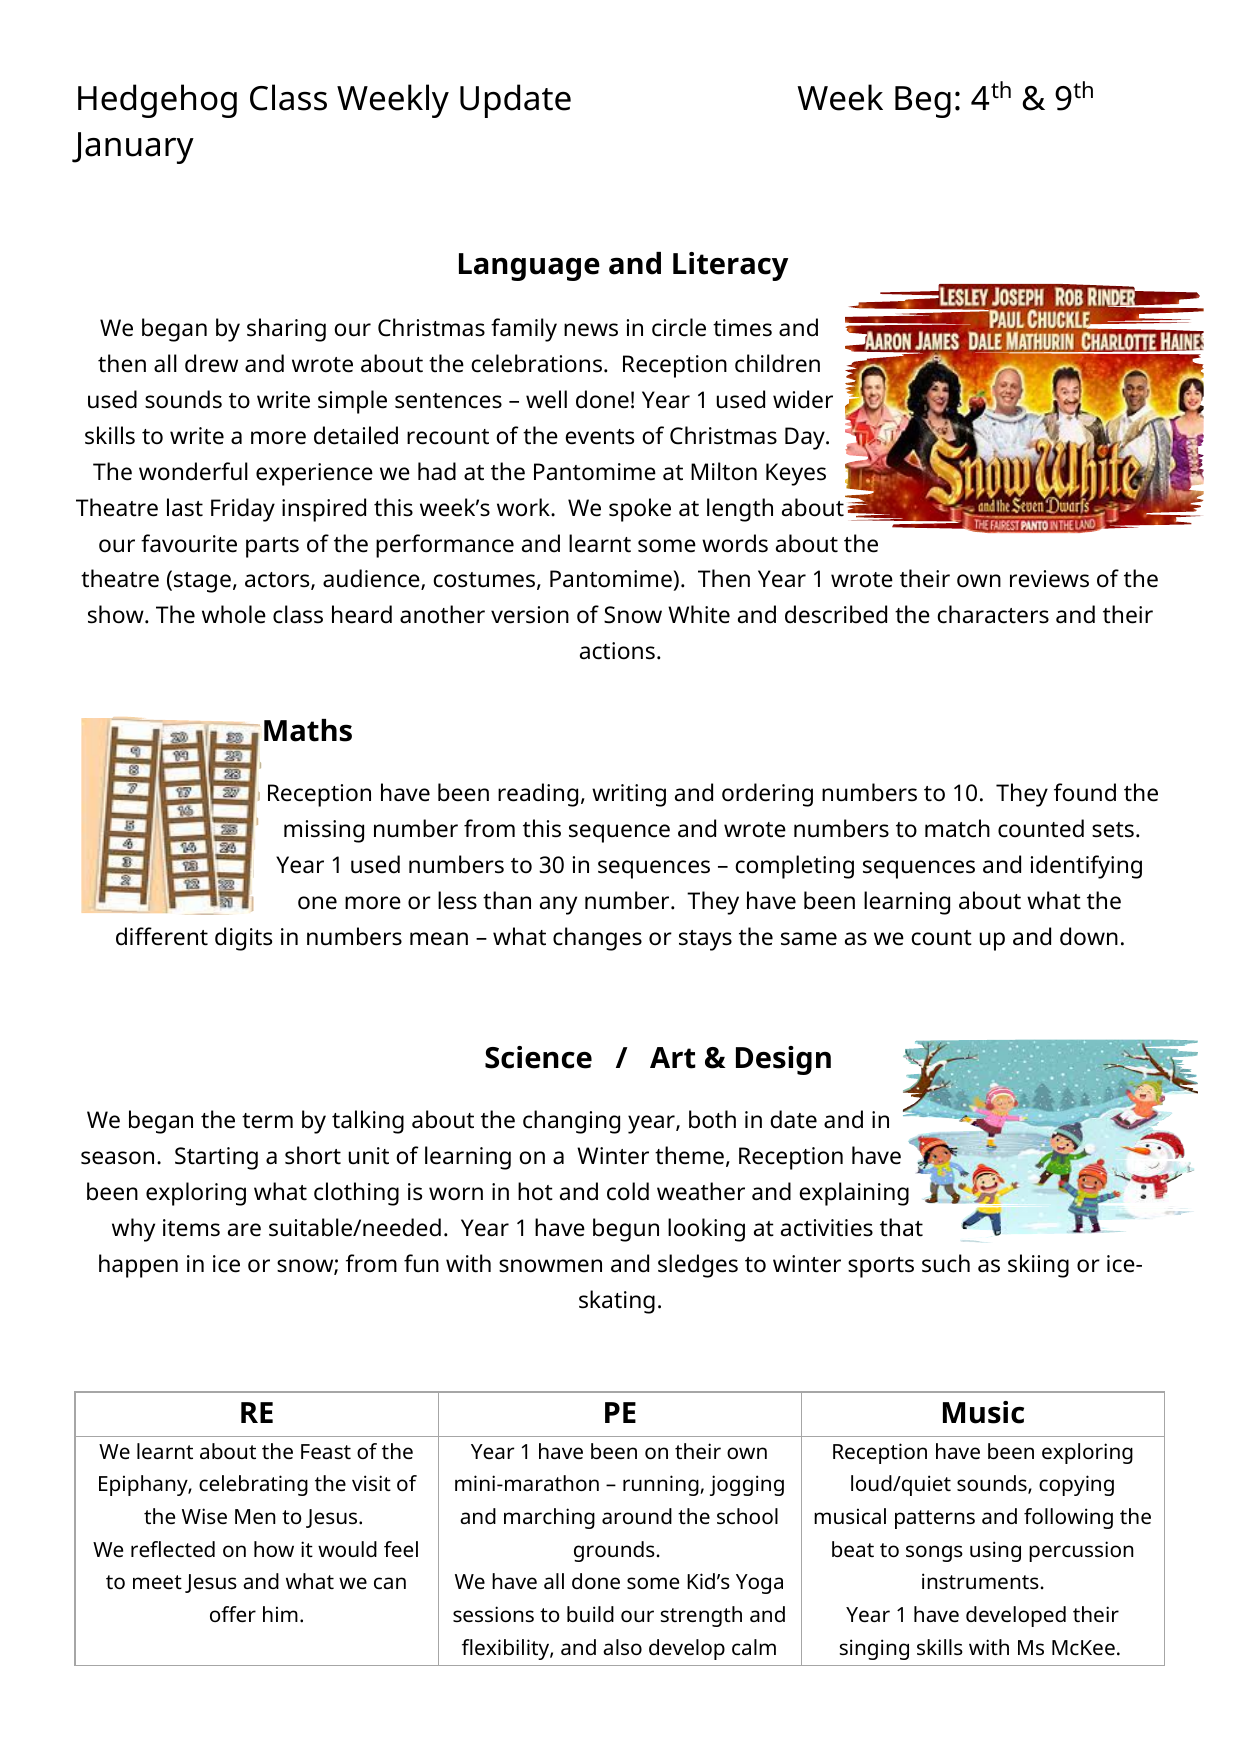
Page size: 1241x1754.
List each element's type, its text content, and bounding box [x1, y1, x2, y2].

text We began by sharing our Christmas family news in circle times and then all drew and wrote about the celebrations. Reception children used sounds to write simple sentences – well done! Year 1 used wider skills to write a more detailed recount of the events of Christmas Day. [75, 312, 925, 451]
table_cell Year 1 have been on their own mini-marathon – running, jogging and marching around the school grounds. We have all done some Kid’s Yoga sessions to build our strength and flexibility, and also develop calm [439, 1437, 801, 1664]
text Year 1 used numbers to 30 in sequences – completing sequences and identifying one more or less than any number. They have been learning about what the different digits in numbers mean – what changes or stays the same as we count up and down. [75, 849, 1165, 952]
table_header RE [76, 1393, 438, 1436]
table_header Music [802, 1393, 1164, 1436]
text Reception have been reading, writing and ordering numbers to 10. They found the missing number from this sequence and wrote numbers to match counted sets. [256, 777, 1165, 844]
text The wonderful experience we had at the Pantomime at Milton Keyes Theatre last Friday inspired this week’s work. We spoke at length about our favourite parts of the performance and learnt some words about the theatre (stage, actors, audience, costumes, Pantomime). Then Year 1 wrote their own reviews of the show. The whole class heard another version of Snow White and described the characters and their actions. [75, 456, 1165, 667]
text We began the term by talking about the changing year, both in date and in season. Starting a short unit of learning on a Winter theme, Reception have been exploring what clothing is worn in hot and cold weather and explaining why items are suitable/needed. Year 1 have begun looking at activities that happen in ice or snow; from fun with snowmen and sledges to winter sports such as skiing or ice-skating. [75, 1104, 1165, 1315]
table_header PE [439, 1393, 801, 1436]
text Language and Literacy [75, 239, 1165, 284]
text Hedgehog Class Weekly Update Week Beg: 4th & 9th January [75, 75, 1165, 166]
text Science / Art & Design [75, 1037, 1165, 1077]
table_cell We learnt about the Feast of the Epiphany, celebrating the visit of the Wise Men to Jesus. We reflected on how it would feel to meet Jesus and what we can offer him. [76, 1437, 438, 1664]
text Maths [75, 710, 1165, 750]
table_cell Reception have been exploring loud/quiet sounds, copying musical patterns and following the beat to songs using percussion instruments. Year 1 have developed their singing skills with Ms McKee. [802, 1437, 1164, 1664]
